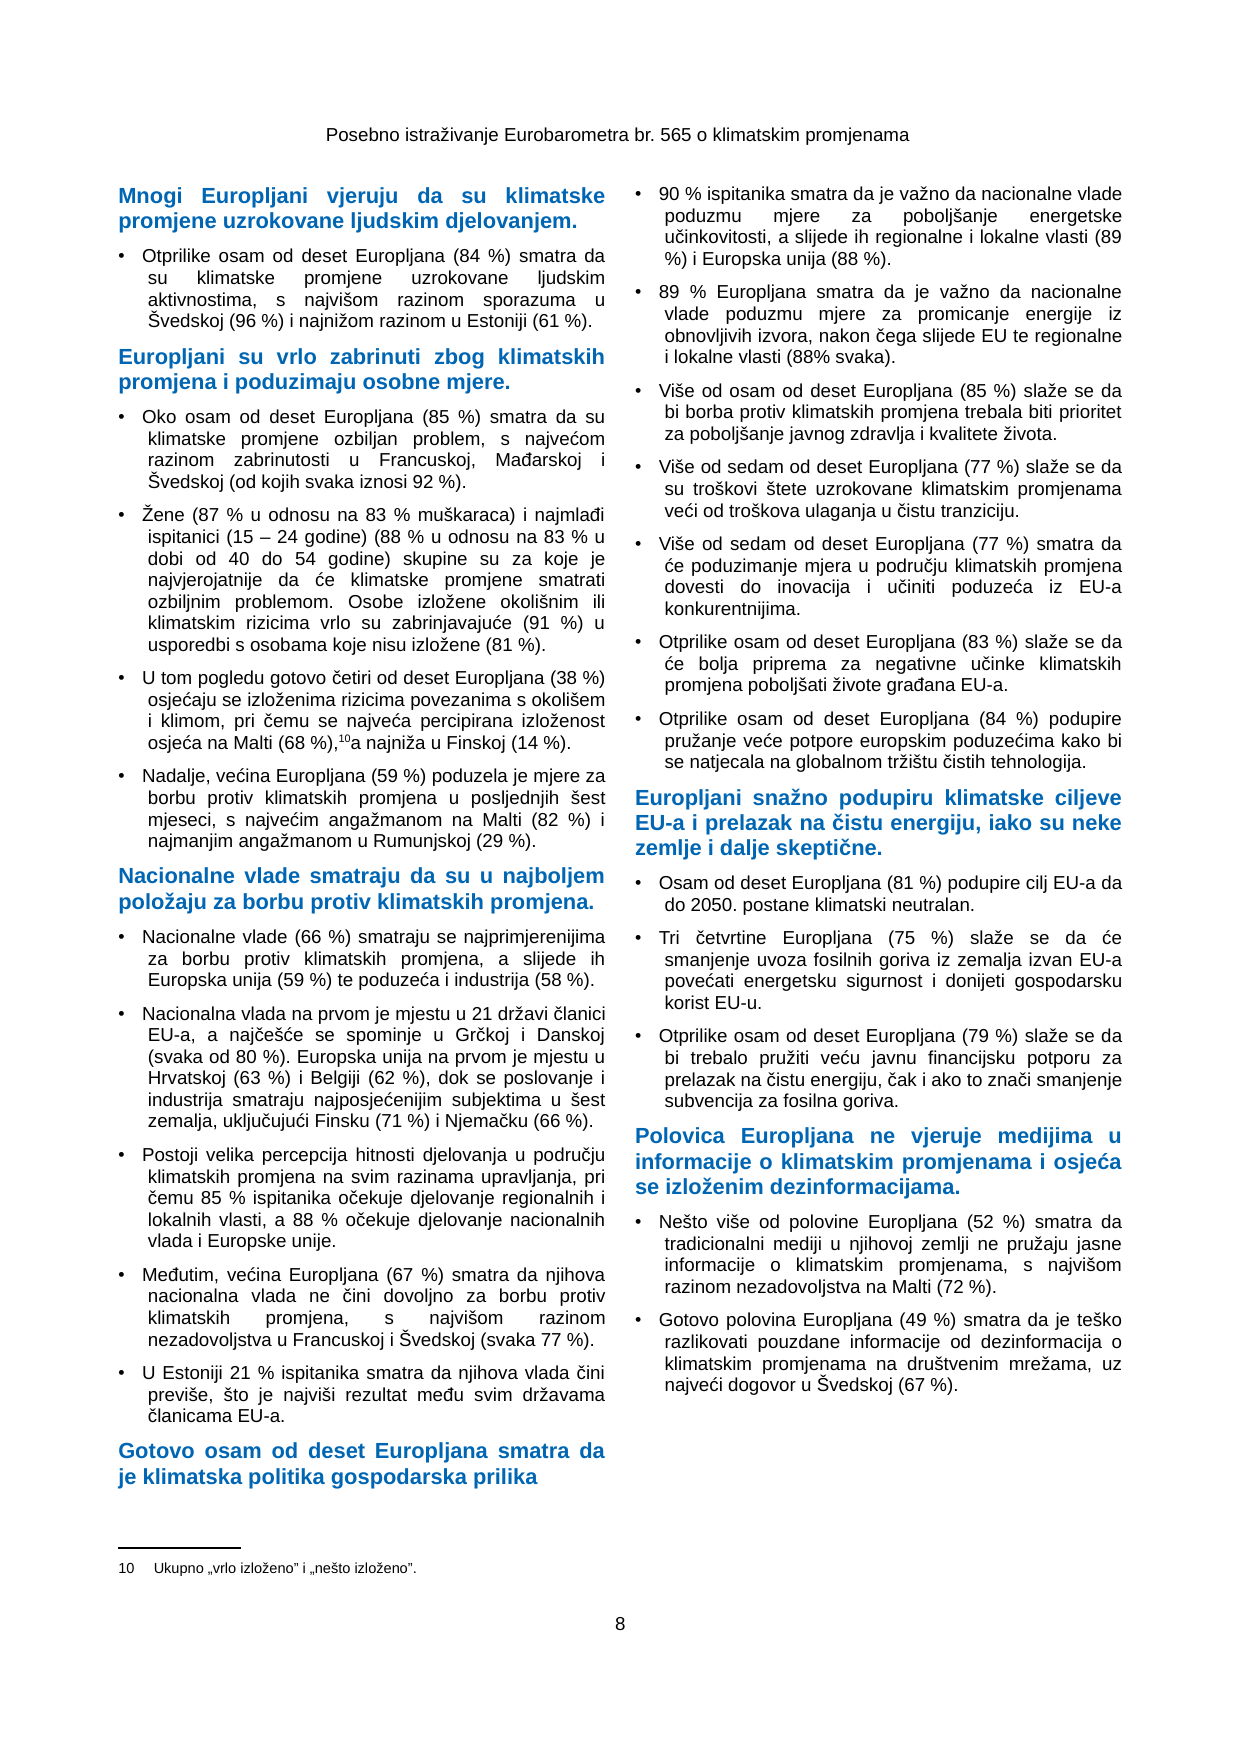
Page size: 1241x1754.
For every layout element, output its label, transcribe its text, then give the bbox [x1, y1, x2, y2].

text Europljani su vrlo zabrinuti zbog klimatskih promjena i poduzimaju osobne mjere. [118, 343, 605, 394]
list Više od sedam od deset Europljana (77 %) slaže se da su troškovi štete uzrokovane klimatskim promjenama veći od troškova ulaganja u čistu tranziciju. [635, 456, 1122, 521]
list Otprilike osam od deset Europljana (84 %) podupire pružanje veće potpore europskim poduzećima kako bi se natjecala na globalnom tržištu čistih tehnologija. [635, 708, 1122, 772]
list 89 % Europljana smatra da je važno da nacionalne vlade poduzmu mjere za promicanje energije iz obnovljivih izvora, nakon čega slijede EU te regionalne i lokalne vlasti (88% svaka). [635, 281, 1122, 368]
list U tom pogledu gotovo četiri od deset Europljana (38 %) osjećaju se izloženima rizicima povezanima s okolišem i klimom, pri čemu se najveća percipirana izloženost osjeća na Malti (68 %),a najniža u Finskoj (14 %). [118, 667, 605, 753]
list Ukupno „vrlo izloženo” i „nešto izloženo”. [118, 1560, 605, 1577]
list Nacionalna vlada na prvom je mjestu u 21 državi članici EU-a, a najčešće se spominje u Grčkoj i Danskoj (svaka od 80 %). Europska unija na prvom je mjestu u Hrvatskoj (63 %) i Belgiji (62 %), dok se poslovanje i industrija smatraju najposjećenijim subjektima u šest zemalja, uključujući Finsku (71 %) i Njemačku (66 %). [118, 1002, 605, 1132]
list Otprilike osam od deset Europljana (79 %) slaže se da bi trebalo pružiti veću javnu financijsku potporu za prelazak na čistu energiju, čak i ako to znači smanjenje subvencija za fosilna goriva. [635, 1025, 1122, 1112]
list Otprilike osam od deset Europljana (84 %) smatra da su klimatske promjene uzrokovane ljudskim aktivnostima, s najvišom razinom sporazuma u Švedskoj (96 %) i najnižom razinom u Estoniji (61 %). [118, 245, 605, 332]
list Nadalje, većina Europljana (59 %) poduzela je mjere za borbu protiv klimatskih promjena u posljednjih šest mjeseci, s najvećim angažmanom na Malti (82 %) i najmanjim angažmanom u Rumunjskoj (29 %). [118, 765, 605, 852]
list Tri četvrtine Europljana (75 %) slaže se da će smanjenje uvoza fosilnih goriva iz zemalja izvan EU-a povećati energetsku sigurnost i donijeti gospodarsku korist EU-u. [635, 927, 1122, 1013]
list Nacionalne vlade (66 %) smatraju se najprimjerenijima za borbu protiv klimatskih promjena, a slijede ih Europska unija (59 %) te poduzeća i industrija (58 %). [118, 926, 605, 991]
list U Estoniji 21 % ispitanika smatra da njihova vlada čini previše, što je najviši rezultat među svim državama članicama EU-a. [118, 1362, 605, 1427]
list Gotovo polovina Europljana (49 %) smatra da je teško razlikovati pouzdane informacije od dezinformacija o klimatskim promjenama na društvenim mrežama, uz najveći dogovor u Švedskoj (67 %). [635, 1309, 1122, 1396]
list Žene (87 % u odnosu na 83 % muškaraca) i najmlađi ispitanici (15 – 24 godine) (88 % u odnosu na 83 % u dobi od 40 do 54 godine) skupine su za koje je najvjerojatnije da će klimatske promjene smatrati ozbiljnim problemom. Osobe izložene okolišnim ili klimatskim rizicima vrlo su zabrinjavajuće (91 %) u usporedbi s osobama koje nisu izložene (81 %). [118, 504, 605, 655]
list Međutim, većina Europljana (67 %) smatra da njihova nacionalna vlada ne čini dovoljno za borbu protiv klimatskih promjena, s najvišom razinom nezadovoljstva u Francuskoj i Švedskoj (svaka 77 %). [118, 1263, 605, 1350]
text Gotovo osam od deset Europljana smatra da je klimatska politika gospodarska prilika [118, 1438, 605, 1489]
list Više od sedam od deset Europljana (77 %) smatra da će poduzimanje mjera u području klimatskih promjena dovesti do inovacija i učiniti poduzeća iz EU-a konkurentnijima. [635, 533, 1122, 619]
list Oko osam od deset Europljana (85 %) smatra da su klimatske promjene ozbiljan problem, s najvećom razinom zabrinutosti u Francuskoj, Mađarskoj i Švedskoj (od kojih svaka iznosi 92 %). [118, 406, 605, 492]
text Mnogi Europljani vjeruju da su klimatske promjene uzrokovane ljudskim djelovanjem. [118, 183, 605, 233]
list Nešto više od polovine Europljana (52 %) smatra da tradicionalni mediji u njihovoj zemlji ne pružaju jasne informacije o klimatskim promjenama, s najvišom razinom nezadovoljstva na Malti (72 %). [635, 1211, 1122, 1297]
text Nacionalne vlade smatraju da su u najboljem položaju za borbu protiv klimatskih promjena. [118, 863, 605, 914]
list 90 % ispitanika smatra da je važno da nacionalne vlade poduzmu mjere za poboljšanje energetske učinkovitosti, a slijede ih regionalne i lokalne vlasti (89 %) i Europska unija (88 %). [635, 183, 1122, 269]
list Otprilike osam od deset Europljana (83 %) slaže se da će bolja priprema za negativne učinke klimatskih promjena poboljšati živote građana EU-a. [635, 631, 1122, 696]
list Više od osam od deset Europljana (85 %) slaže se da bi borba protiv klimatskih promjena trebala biti prioritet za poboljšanje javnog zdravlja i kvalitete života. [635, 379, 1122, 444]
list Postoji velika percepcija hitnosti djelovanja u području klimatskih promjena na svim razinama upravljanja, pri čemu 85 % ispitanika očekuje djelovanje regionalnih i lokalnih vlasti, a 88 % očekuje djelovanje nacionalnih vlada i Europske unije. [118, 1144, 605, 1252]
text Polovica Europljana ne vjeruje medijima u informacije o klimatskim promjenama i osjeća se izloženim dezinformacijama. [635, 1123, 1122, 1199]
text Europljani snažno podupiru klimatske ciljeve EU-a i prelazak na čistu energiju, iako su neke zemlje i dalje skeptične. [635, 784, 1122, 860]
list Osam od deset Europljana (81 %) podupire cilj EU-a da do 2050. postane klimatski neutralan. [635, 872, 1122, 915]
